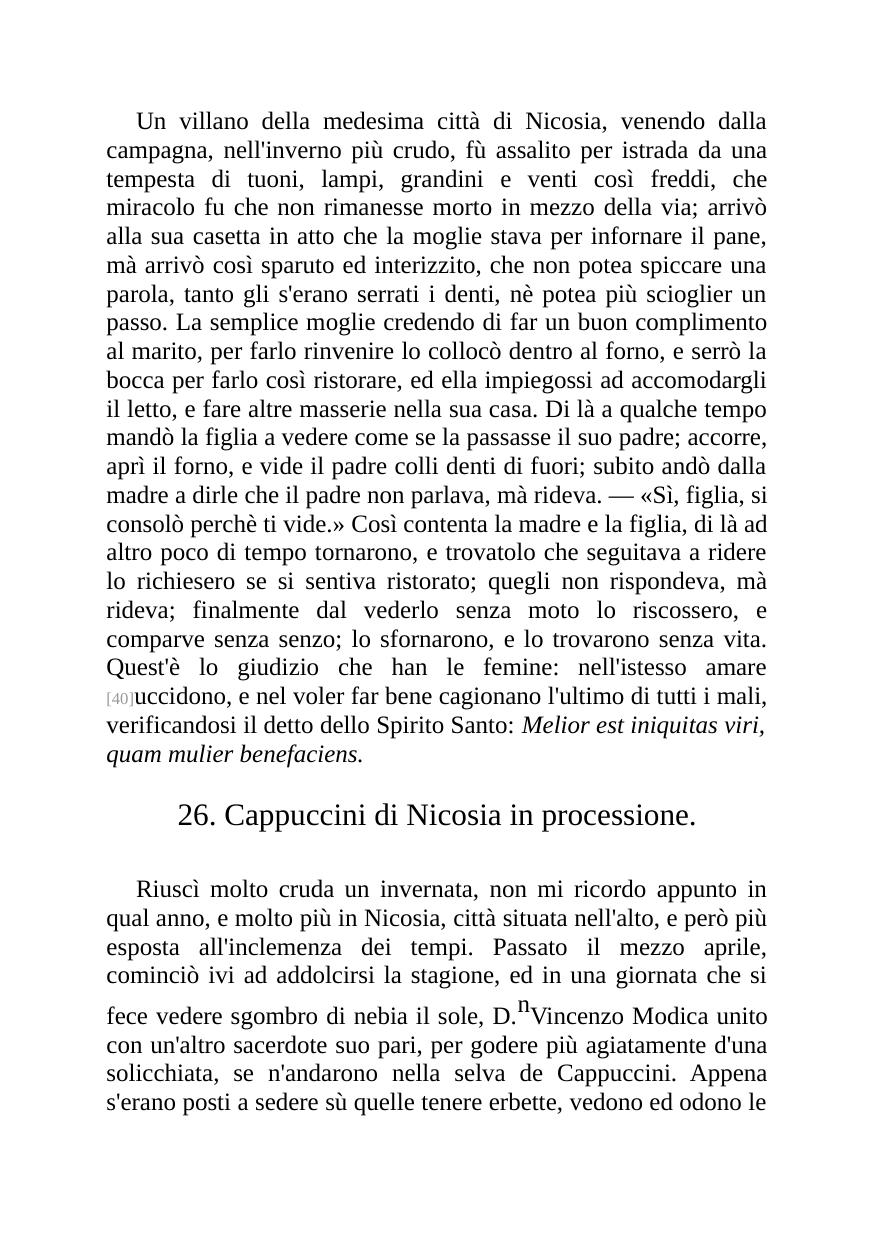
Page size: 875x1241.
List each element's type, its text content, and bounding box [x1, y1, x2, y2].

text Un villano della medesima città di Nicosia, venendo dalla campagna, nell'inverno più crudo, fù assalito per istrada da una tempesta di tuoni, lampi, grandini e venti così freddi, che miracolo fu che non rimanesse morto in mezzo della via; arrivò alla sua casetta in atto che la moglie stava per infornare il pane, mà arrivò così sparuto ed interizzito, che non potea spiccare una parola, tanto gli s'erano serrati i denti, nè potea più scioglier un passo. La semplice moglie credendo di far un buon complimento al marito, per farlo rinvenire lo collocò dentro al forno, e serrò la bocca per farlo così ristorare, ed ella impiegossi ad accomodargli il letto, e fare altre masserie nella sua casa. Di là a qualche tempo mandò la figlia a vedere come se la passasse il suo padre; accorre, aprì il forno, e vide il padre colli denti di fuori; subito andò dalla madre a dirle che il padre non parlava, mà rideva. ― «Sì, figlia, si consolò perchè ti vide.» Così contenta la madre e la figlia, di là ad altro poco di tempo tornarono, e trovatolo che seguitava a ridere lo richiesero se si sentiva ristorato; quegli non rispondeva, mà rideva; finalmente dal vederlo senza moto lo riscossero, e comparve senza senzo; lo sfornarono, e lo trovarono senza vita. Quest'è lo giudizio che han le femine: nell'istesso amare [40]uccidono, e nel voler far bene cagionano l'ultimo di tutti i mali, verificandosi il detto dello Spirito Santo: Melior est iniquitas viri, quam mulier benefaciens. [106, 106, 768, 767]
subtitle 26. Cappuccini di Nicosia in processione. [106, 797, 768, 833]
text Riuscì molto cruda un invernata, non mi ricordo appunto in qual anno, e molto più in Nicosia, città situata nell'alto, e però più esposta all'inclemenza dei tempi. Passato il mezzo aprile, cominciò ivi ad addolcirsi la stagione, ed in una giornata che si fece vedere sgombro di nebia il sole, D.nVincenzo Modica unito con un'altro sacerdote suo pari, per godere più agiatamente d'una solicchiata, se n'andarono nella selva de Cappuccini. Appena s'erano posti a sedere sù quelle tenere erbette, vedono ed odono le [106, 874, 768, 1116]
